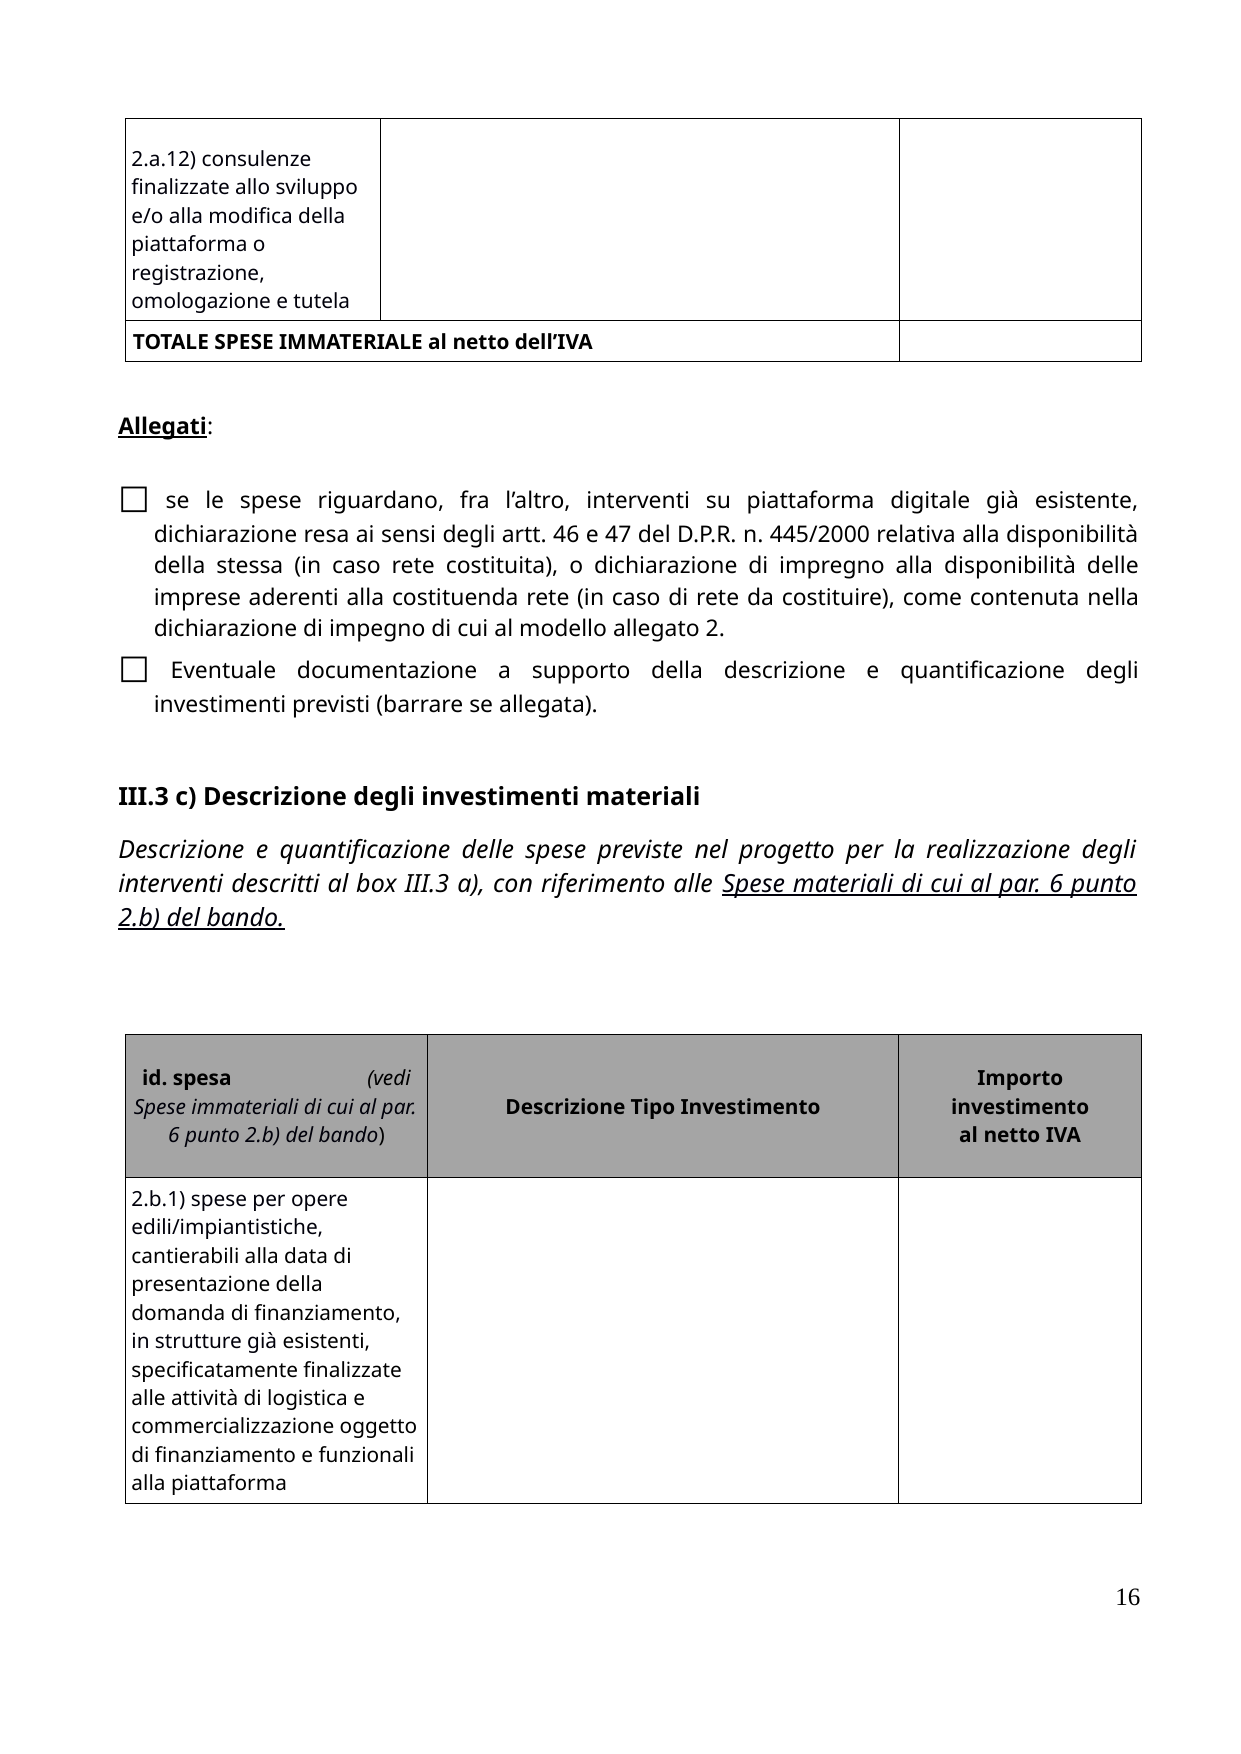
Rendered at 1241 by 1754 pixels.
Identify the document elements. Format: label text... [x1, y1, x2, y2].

subtitle □ Eventuale documentazione a supporto della descrizione e quantificazione degli investimenti previsti (barrare se allegata). [118, 643, 1140, 720]
text Allegati: [118, 410, 1140, 441]
table_header Importo investimento al netto IVA [899, 1035, 1141, 1177]
subtitle □ se le spese riguardano, fra l’altro, interventi su piattaforma digitale già esistente, dichiarazione resa ai sensi degli artt. 46 e 47 del D.P.R. n. 445/2000 relativa alla disponibilità della stessa (in caso rete costituita), o dichiarazione di impregno alla disponibilità delle imprese aderenti alla costituenda rete (in caso di rete da costituire), come contenuta nella dichiarazione di impegno di cui al modello allegato 2. [118, 473, 1140, 643]
subtitle Descrizione e quantificazione delle spese previste nel progetto per la realizzazione degli interventi descritti al box III.3 a), con riferimento alle Spese materiali di cui al par. 6 punto 2.b) del bando. [118, 831, 1140, 933]
table_header id. spesa (vedi Spese immateriali di cui al par. 6 punto 2.b) del bando) [126, 1035, 427, 1177]
table_cell 2.b.1) spese per opere edili/impiantistiche, cantierabili alla data di presentazione della domanda di finanziamento, in strutture già esistenti, specificatamente finalizzate alle attività di logistica e commercializzazione oggetto di finanziamento e funzionali alla piattaforma [126, 1178, 427, 1503]
table_cell [900, 321, 1141, 361]
table_header Descrizione Tipo Investimento [428, 1035, 898, 1177]
table_cell [428, 1178, 898, 1503]
table_cell TOTALE SPESE IMMATERIALE al netto dell’IVA [126, 321, 899, 361]
table_cell [900, 119, 1141, 320]
table_cell [381, 119, 899, 320]
table_cell [899, 1178, 1141, 1503]
table_cell 2.a.12) consulenze finalizzate allo sviluppo e/o alla modifica della piattaforma o registrazione, omologazione e tutela [126, 119, 380, 320]
subtitle III.3 c) Descrizione degli investimenti materiali [118, 778, 1140, 812]
